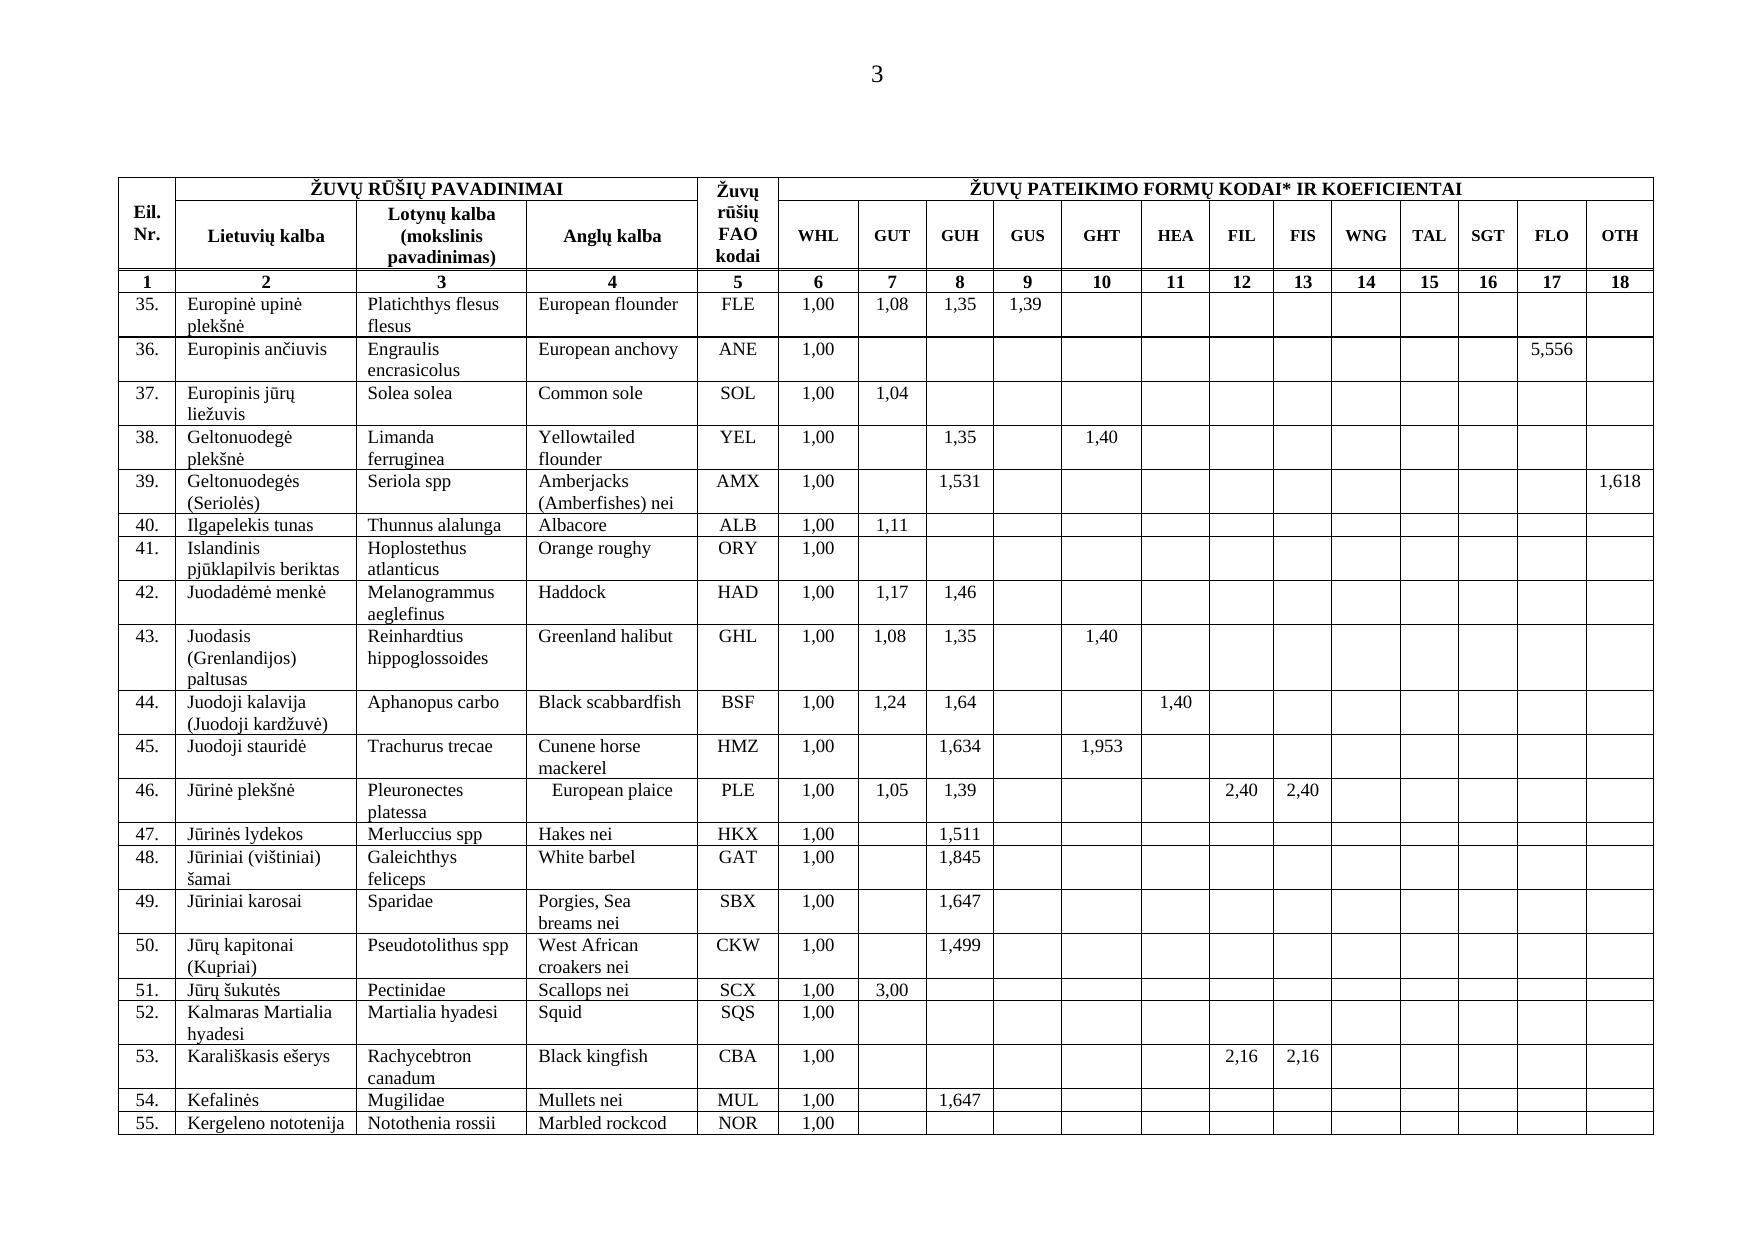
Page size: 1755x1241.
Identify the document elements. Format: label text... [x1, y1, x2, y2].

table_cell [1274, 537, 1331, 580]
table_header Eil. Nr. [119, 178, 175, 268]
table_cell 52. [119, 1001, 175, 1044]
table_cell 10 [1062, 271, 1141, 292]
table_cell [994, 1089, 1061, 1111]
table_cell [1274, 846, 1331, 889]
table_cell [1587, 779, 1653, 822]
table_cell Kefalinės [176, 1089, 356, 1111]
table_cell [859, 470, 926, 513]
table_cell SGT [1459, 201, 1517, 268]
table_cell [1587, 1001, 1653, 1044]
table_cell FIL [1210, 201, 1273, 268]
table_cell [1062, 293, 1141, 336]
table_cell Europinis jūrų liežuvis [176, 382, 356, 425]
table_cell SQS [698, 1001, 778, 1044]
table_cell [994, 779, 1061, 822]
table_cell [1518, 537, 1586, 580]
table_cell Jūrų šukutės [176, 979, 356, 1000]
table_cell [1062, 890, 1141, 933]
table_cell [1518, 514, 1586, 536]
table_cell White barbel [527, 846, 697, 889]
table_cell 15 [1401, 271, 1458, 292]
table_cell 1,00 [779, 1045, 858, 1088]
table_cell Thunnus alalunga [357, 514, 526, 536]
table_cell Galeichthys feliceps [357, 846, 526, 889]
table_cell ORY [698, 537, 778, 580]
table_cell FIS [1274, 201, 1331, 268]
table_cell [1518, 890, 1586, 933]
table_cell Juodadėmė menkė [176, 581, 356, 624]
table_cell Jūriniai karosai [176, 890, 356, 933]
table_cell [1587, 1089, 1653, 1111]
table_cell [1401, 1001, 1458, 1044]
table_cell Rachycebtron canadum [357, 1045, 526, 1088]
table_cell [1518, 934, 1586, 977]
table_cell 1,24 [859, 691, 926, 734]
table_cell Sparidae [357, 890, 526, 933]
table_cell Trachurus trecae [357, 735, 526, 778]
table_cell Notothenia rossii [357, 1112, 526, 1133]
table_cell 7 [859, 271, 926, 292]
table_cell [1587, 293, 1653, 336]
table_cell Black scabbardfish [527, 691, 697, 734]
table_cell [1274, 470, 1331, 513]
table_cell 1,05 [859, 779, 926, 822]
table_cell 36. [119, 338, 175, 381]
table_cell [1401, 735, 1458, 778]
table_cell [1459, 625, 1517, 690]
table_cell 38. [119, 426, 175, 469]
table_cell [1401, 382, 1458, 425]
table_cell Hakes nei [527, 823, 697, 845]
table_cell HMZ [698, 735, 778, 778]
table_cell [1142, 293, 1209, 336]
table_cell PLE [698, 779, 778, 822]
table_cell 53. [119, 1045, 175, 1088]
table_cell [1459, 514, 1517, 536]
table_cell 1,00 [779, 382, 858, 425]
table_cell [1518, 735, 1586, 778]
table_cell [1587, 514, 1653, 536]
table_cell [994, 1001, 1061, 1044]
table_cell 42. [119, 581, 175, 624]
table_cell MUL [698, 1089, 778, 1111]
table_cell [1459, 1045, 1517, 1088]
table_cell [1142, 382, 1209, 425]
table_cell [1142, 514, 1209, 536]
table_cell [1142, 338, 1209, 381]
table_cell [1401, 779, 1458, 822]
table_cell 16 [1459, 271, 1517, 292]
table_cell [1274, 934, 1331, 977]
table_cell 1,35 [927, 426, 993, 469]
table_cell [1587, 581, 1653, 624]
table_cell [1332, 1089, 1400, 1111]
table_cell 2,16 [1274, 1045, 1331, 1088]
table_cell [1401, 426, 1458, 469]
table_cell Kalmaras Martialia hyadesi [176, 1001, 356, 1044]
table_cell 14 [1332, 271, 1400, 292]
table_cell [1274, 1089, 1331, 1111]
table_cell [859, 846, 926, 889]
table_cell [1142, 823, 1209, 845]
table_cell [1210, 1112, 1273, 1133]
table_cell 1,00 [779, 735, 858, 778]
table_cell [927, 1112, 993, 1133]
table_cell [1401, 470, 1458, 513]
table_cell [1401, 625, 1458, 690]
table_cell [1401, 934, 1458, 977]
table_cell [1332, 1045, 1400, 1088]
table_cell 45. [119, 735, 175, 778]
table_cell [1274, 514, 1331, 536]
table_cell European anchovy [527, 338, 697, 381]
table_cell 1,00 [779, 823, 858, 845]
table_cell [994, 426, 1061, 469]
table_cell Reinhardtius hippoglossoides [357, 625, 526, 690]
table_cell [1274, 1112, 1331, 1133]
table_cell [1142, 735, 1209, 778]
table_cell Orange roughy [527, 537, 697, 580]
table_cell GAT [698, 846, 778, 889]
table_cell [1142, 470, 1209, 513]
table_cell [1062, 823, 1141, 845]
table_cell European flounder [527, 293, 697, 336]
table_cell Martialia hyadesi [357, 1001, 526, 1044]
table_cell [1062, 1045, 1141, 1088]
table_cell [1142, 1045, 1209, 1088]
table_cell [994, 514, 1061, 536]
table_cell [927, 979, 993, 1000]
table_cell [1274, 382, 1331, 425]
table_cell [1062, 338, 1141, 381]
table_cell Merluccius spp [357, 823, 526, 845]
table_cell 1,00 [779, 890, 858, 933]
table_cell [1210, 1001, 1273, 1044]
table_cell Jūrinė plekšnė [176, 779, 356, 822]
table_cell Jūrų kapitonai (Kupriai) [176, 934, 356, 977]
table_cell [1332, 823, 1400, 845]
table_cell Solea solea [357, 382, 526, 425]
table_cell [1274, 890, 1331, 933]
table_cell [1274, 691, 1331, 734]
table_cell 2,16 [1210, 1045, 1273, 1088]
table_cell [994, 1045, 1061, 1088]
table_cell [1332, 691, 1400, 734]
table_cell [1210, 382, 1273, 425]
table_cell [1518, 1112, 1586, 1133]
table_cell 1,00 [779, 1112, 858, 1133]
table_cell Kergeleno nototenija [176, 1112, 356, 1133]
table_cell Juodoji stauridė [176, 735, 356, 778]
table_cell [927, 1001, 993, 1044]
table_cell 46. [119, 779, 175, 822]
table_header ŽUVŲ PATEIKIMO FORMŲ KODAI* IR KOEFICIENTAI [779, 178, 1653, 200]
table_cell 1,35 [927, 293, 993, 336]
table_cell [1401, 1089, 1458, 1111]
table_cell [1210, 537, 1273, 580]
table_cell [1401, 293, 1458, 336]
table_cell [994, 979, 1061, 1000]
table_cell 1,46 [927, 581, 993, 624]
table_cell [1142, 846, 1209, 889]
table_cell [1062, 581, 1141, 624]
table_cell [1062, 382, 1141, 425]
table_cell [1401, 823, 1458, 845]
table_cell 1,647 [927, 890, 993, 933]
table_cell [1332, 846, 1400, 889]
table_cell 1,08 [859, 293, 926, 336]
table_cell 2,40 [1210, 779, 1273, 822]
table_cell [1332, 537, 1400, 580]
table_cell Common sole [527, 382, 697, 425]
table_cell [1518, 1001, 1586, 1044]
table_cell 1,11 [859, 514, 926, 536]
table_cell 47. [119, 823, 175, 845]
table_cell 1,00 [779, 514, 858, 536]
table_cell [1062, 1001, 1141, 1044]
table_cell [927, 514, 993, 536]
table_cell [1332, 625, 1400, 690]
table_cell [927, 382, 993, 425]
table_cell Islandinis pjūklapilvis beriktas [176, 537, 356, 580]
table_cell Seriola spp [357, 470, 526, 513]
table_cell [1459, 846, 1517, 889]
table_cell [1332, 779, 1400, 822]
table_cell [859, 934, 926, 977]
table_cell Scallops nei [527, 979, 697, 1000]
table_cell 1,35 [927, 625, 993, 690]
table_cell [1459, 735, 1517, 778]
table_cell West African croakers nei [527, 934, 697, 977]
table_cell 1,40 [1062, 625, 1141, 690]
table_cell [1210, 1089, 1273, 1111]
table_cell [1142, 426, 1209, 469]
table_cell 1,00 [779, 293, 858, 336]
table_cell 5,556 [1518, 338, 1586, 381]
table_cell 1,00 [779, 426, 858, 469]
table_cell [1274, 581, 1331, 624]
table_cell [1210, 625, 1273, 690]
table_cell [1332, 514, 1400, 536]
table_cell HAD [698, 581, 778, 624]
table_cell 1,634 [927, 735, 993, 778]
table_cell [859, 890, 926, 933]
table_cell 2,40 [1274, 779, 1331, 822]
table_cell WNG [1332, 201, 1400, 268]
table_cell Greenland halibut [527, 625, 697, 690]
table_cell 1,00 [779, 470, 858, 513]
table_cell 1,00 [779, 1089, 858, 1111]
table_cell [1459, 470, 1517, 513]
table_cell [1401, 890, 1458, 933]
table_cell 1,845 [927, 846, 993, 889]
table_cell 43. [119, 625, 175, 690]
table_cell Pleuronectes platessa [357, 779, 526, 822]
table_cell Albacore [527, 514, 697, 536]
table_cell Juodasis (Grenlandijos) paltusas [176, 625, 356, 690]
table_cell [1459, 823, 1517, 845]
table_cell HKX [698, 823, 778, 845]
table_cell [1332, 934, 1400, 977]
table_cell Jūriniai (vištiniai) šamai [176, 846, 356, 889]
table_cell [1142, 537, 1209, 580]
table_cell [1587, 934, 1653, 977]
table_cell Mugilidae [357, 1089, 526, 1111]
table_cell 55. [119, 1112, 175, 1133]
table_cell [1062, 1112, 1141, 1133]
table_cell [1587, 1045, 1653, 1088]
table_cell [1274, 426, 1331, 469]
table_cell Black kingfish [527, 1045, 697, 1088]
table_cell 12 [1210, 271, 1273, 292]
table_cell 1,00 [779, 625, 858, 690]
table_cell [1518, 470, 1586, 513]
table_cell Hoplostethus atlanticus [357, 537, 526, 580]
table_cell [1459, 779, 1517, 822]
table_cell [1518, 1089, 1586, 1111]
table_cell [1210, 581, 1273, 624]
table_cell [1459, 426, 1517, 469]
table_cell [1210, 514, 1273, 536]
table_cell [1062, 846, 1141, 889]
table_cell [1587, 846, 1653, 889]
table_cell [1459, 581, 1517, 624]
table_cell 13 [1274, 271, 1331, 292]
table_cell 41. [119, 537, 175, 580]
table_cell 1,08 [859, 625, 926, 690]
table_cell 37. [119, 382, 175, 425]
table_cell [994, 890, 1061, 933]
table_cell ALB [698, 514, 778, 536]
table_cell 40. [119, 514, 175, 536]
table_cell WHL [779, 201, 858, 268]
table_cell [859, 1045, 926, 1088]
table_cell [1210, 846, 1273, 889]
table_cell [1459, 1001, 1517, 1044]
table_cell [1587, 735, 1653, 778]
table_cell [1518, 426, 1586, 469]
table_cell CBA [698, 1045, 778, 1088]
table_cell 1,00 [779, 979, 858, 1000]
table_cell Geltonuodegės (Seriolės) [176, 470, 356, 513]
table_cell [1459, 338, 1517, 381]
table_cell Aphanopus carbo [357, 691, 526, 734]
table_cell [859, 1001, 926, 1044]
table_cell [1332, 979, 1400, 1000]
table_cell [1142, 890, 1209, 933]
table_cell [1142, 1112, 1209, 1133]
table_cell [1518, 1045, 1586, 1088]
table_cell GHL [698, 625, 778, 690]
table_cell 3 [357, 271, 526, 292]
table_cell [1210, 823, 1273, 845]
table_cell 1,00 [779, 537, 858, 580]
table_cell 1,00 [779, 846, 858, 889]
table_cell 1,00 [779, 338, 858, 381]
table_cell Limanda ferruginea [357, 426, 526, 469]
table_cell [1142, 979, 1209, 1000]
table_cell [1518, 779, 1586, 822]
table_cell [994, 934, 1061, 977]
table_cell [1062, 1089, 1141, 1111]
table_cell [1459, 979, 1517, 1000]
table_cell TAL [1401, 201, 1458, 268]
table_cell [1210, 735, 1273, 778]
table_cell [1062, 934, 1141, 977]
table_cell [1587, 382, 1653, 425]
table_cell FLO [1518, 201, 1586, 268]
table_cell GHT [1062, 201, 1141, 268]
table_cell 9 [994, 271, 1061, 292]
table_cell [994, 625, 1061, 690]
table_cell [1459, 1089, 1517, 1111]
table_cell [1332, 470, 1400, 513]
table_cell Marbled rockcod [527, 1112, 697, 1133]
table_cell [1332, 581, 1400, 624]
table_cell [1142, 934, 1209, 977]
table_cell [927, 1045, 993, 1088]
table_cell 1,39 [994, 293, 1061, 336]
table_cell FLE [698, 293, 778, 336]
table_cell Haddock [527, 581, 697, 624]
table_cell [1210, 426, 1273, 469]
table_cell [1518, 979, 1586, 1000]
table_cell 1 [119, 271, 175, 292]
table_cell [1332, 890, 1400, 933]
table_cell 1,00 [779, 691, 858, 734]
table_cell Yellowtailed flounder [527, 426, 697, 469]
table_cell AMX [698, 470, 778, 513]
table_cell 6 [779, 271, 858, 292]
table_cell GUT [859, 201, 926, 268]
table_cell Jūrinės lydekos [176, 823, 356, 845]
table_cell [1587, 537, 1653, 580]
table_cell European plaice [527, 779, 697, 822]
table_cell 1,953 [1062, 735, 1141, 778]
table_cell [1210, 890, 1273, 933]
table_cell [1332, 426, 1400, 469]
table_cell [1587, 890, 1653, 933]
table_cell [994, 735, 1061, 778]
table_cell [859, 537, 926, 580]
table_cell Juodoji kalavija (Juodoji kardžuvė) [176, 691, 356, 734]
table_cell [1401, 1045, 1458, 1088]
table_cell [1062, 470, 1141, 513]
table_cell [1587, 691, 1653, 734]
table_cell 51. [119, 979, 175, 1000]
table_cell HEA [1142, 201, 1209, 268]
table_cell 1,00 [779, 779, 858, 822]
table_cell 1,40 [1142, 691, 1209, 734]
table_cell [1062, 691, 1141, 734]
table_cell [1274, 735, 1331, 778]
table_cell [1459, 1112, 1517, 1133]
table_cell [1401, 691, 1458, 734]
table_cell [1062, 537, 1141, 580]
table_cell [1401, 338, 1458, 381]
table_cell [1401, 514, 1458, 536]
table_cell [1142, 581, 1209, 624]
table_cell Europinis ančiuvis [176, 338, 356, 381]
table_cell 1,04 [859, 382, 926, 425]
table_cell [994, 581, 1061, 624]
table_cell [1062, 514, 1141, 536]
table_cell 8 [927, 271, 993, 292]
table_cell 5 [698, 271, 778, 292]
table_cell 3,00 [859, 979, 926, 1000]
table_cell [994, 846, 1061, 889]
table_cell NOR [698, 1112, 778, 1133]
table_cell [1210, 470, 1273, 513]
table_cell [1459, 691, 1517, 734]
table_cell [1459, 890, 1517, 933]
table_cell Lotynų kalba (mokslinis pavadinimas) [357, 201, 526, 268]
table_cell 1,531 [927, 470, 993, 513]
table_cell [1401, 581, 1458, 624]
table_cell ANE [698, 338, 778, 381]
table_header ŽUVŲ RŪŠIŲ PAVADINIMAI [176, 178, 697, 200]
table_cell [1401, 979, 1458, 1000]
table_cell 1,39 [927, 779, 993, 822]
table_cell [1401, 537, 1458, 580]
table_cell [1142, 1089, 1209, 1111]
table_cell GUH [927, 201, 993, 268]
table_cell 54. [119, 1089, 175, 1111]
table_cell [1332, 1112, 1400, 1133]
table_cell Platichthys flesus flesus [357, 293, 526, 336]
table_cell 1,618 [1587, 470, 1653, 513]
table_cell 1,00 [779, 934, 858, 977]
table_cell [1062, 979, 1141, 1000]
table_cell 48. [119, 846, 175, 889]
table_cell [1332, 1001, 1400, 1044]
table_cell 1,647 [927, 1089, 993, 1111]
table_cell 18 [1587, 271, 1653, 292]
table_cell 1,64 [927, 691, 993, 734]
table_cell 1,00 [779, 581, 858, 624]
table_cell [1459, 382, 1517, 425]
table_cell Cunene horse mackerel [527, 735, 697, 778]
table_cell [859, 735, 926, 778]
table_header Žuvų rūšių FAO kodai [698, 178, 778, 268]
table_cell [994, 338, 1061, 381]
table_cell Amberjacks (Amberfishes) nei [527, 470, 697, 513]
table_cell Ilgapelekis tunas [176, 514, 356, 536]
table_cell [1332, 338, 1400, 381]
table_cell [1518, 823, 1586, 845]
table_cell [994, 470, 1061, 513]
table_cell Porgies, Sea breams nei [527, 890, 697, 933]
table_cell 17 [1518, 271, 1586, 292]
table_cell [1587, 426, 1653, 469]
table_cell 35. [119, 293, 175, 336]
table_cell [1518, 382, 1586, 425]
table_cell [1062, 779, 1141, 822]
table_cell Mullets nei [527, 1089, 697, 1111]
table_cell [994, 1112, 1061, 1133]
table_cell [1274, 1001, 1331, 1044]
table_cell [994, 537, 1061, 580]
table_cell Anglų kalba [527, 201, 697, 268]
table_cell 1,00 [779, 1001, 858, 1044]
table_cell [859, 1112, 926, 1133]
table_cell Karališkasis ešerys [176, 1045, 356, 1088]
table_cell 4 [527, 271, 697, 292]
table_cell CKW [698, 934, 778, 977]
table_cell BSF [698, 691, 778, 734]
table_cell OTH [1587, 201, 1653, 268]
table_cell 11 [1142, 271, 1209, 292]
table_cell [1142, 625, 1209, 690]
table_cell 1,17 [859, 581, 926, 624]
table_cell Geltonuodegė plekšnė [176, 426, 356, 469]
table_cell Lietuvių kalba [176, 201, 356, 268]
table_cell Pectinidae [357, 979, 526, 1000]
table_cell [1210, 934, 1273, 977]
table_cell SBX [698, 890, 778, 933]
table_cell [1274, 979, 1331, 1000]
table_cell [1518, 293, 1586, 336]
table_cell 49. [119, 890, 175, 933]
table_cell [1459, 934, 1517, 977]
table_cell Pseudotolithus spp [357, 934, 526, 977]
table_cell 50. [119, 934, 175, 977]
table_cell [859, 426, 926, 469]
table_cell [1332, 293, 1400, 336]
table_cell 44. [119, 691, 175, 734]
table_cell Squid [527, 1001, 697, 1044]
table_cell [1587, 823, 1653, 845]
table_cell 2 [176, 271, 356, 292]
table_cell [1401, 846, 1458, 889]
table_cell [1587, 1112, 1653, 1133]
table_cell [1274, 293, 1331, 336]
table_cell GUS [994, 201, 1061, 268]
table_cell [1518, 625, 1586, 690]
table_cell [994, 691, 1061, 734]
table_cell [1518, 846, 1586, 889]
table_cell SCX [698, 979, 778, 1000]
table_cell [994, 382, 1061, 425]
table_cell [1459, 293, 1517, 336]
table_cell [1274, 625, 1331, 690]
table_cell [1210, 293, 1273, 336]
table_cell [859, 338, 926, 381]
table_cell [1587, 625, 1653, 690]
table_cell [1518, 581, 1586, 624]
table_cell [1142, 779, 1209, 822]
table_cell [859, 823, 926, 845]
table_cell [1401, 1112, 1458, 1133]
table_cell Melanogrammus aeglefinus [357, 581, 526, 624]
table_cell [1332, 735, 1400, 778]
table_cell [859, 1089, 926, 1111]
table_cell SOL [698, 382, 778, 425]
table_cell Engraulis encrasicolus [357, 338, 526, 381]
table_cell 1,511 [927, 823, 993, 845]
table_cell [1274, 338, 1331, 381]
table_cell 1,40 [1062, 426, 1141, 469]
table_cell Europinė upinė plekšnė [176, 293, 356, 336]
table_cell [1459, 537, 1517, 580]
table_cell [1210, 691, 1273, 734]
table_cell [927, 338, 993, 381]
table_cell [1210, 979, 1273, 1000]
table_cell [994, 823, 1061, 845]
table_cell [1587, 979, 1653, 1000]
table_cell YEL [698, 426, 778, 469]
table_cell [927, 537, 993, 580]
table_cell 39. [119, 470, 175, 513]
table_cell [1587, 338, 1653, 381]
table_cell [1274, 823, 1331, 845]
table_cell [1332, 382, 1400, 425]
table_cell 1,499 [927, 934, 993, 977]
table_cell [1142, 1001, 1209, 1044]
table_cell [1518, 691, 1586, 734]
table_cell [1210, 338, 1273, 381]
